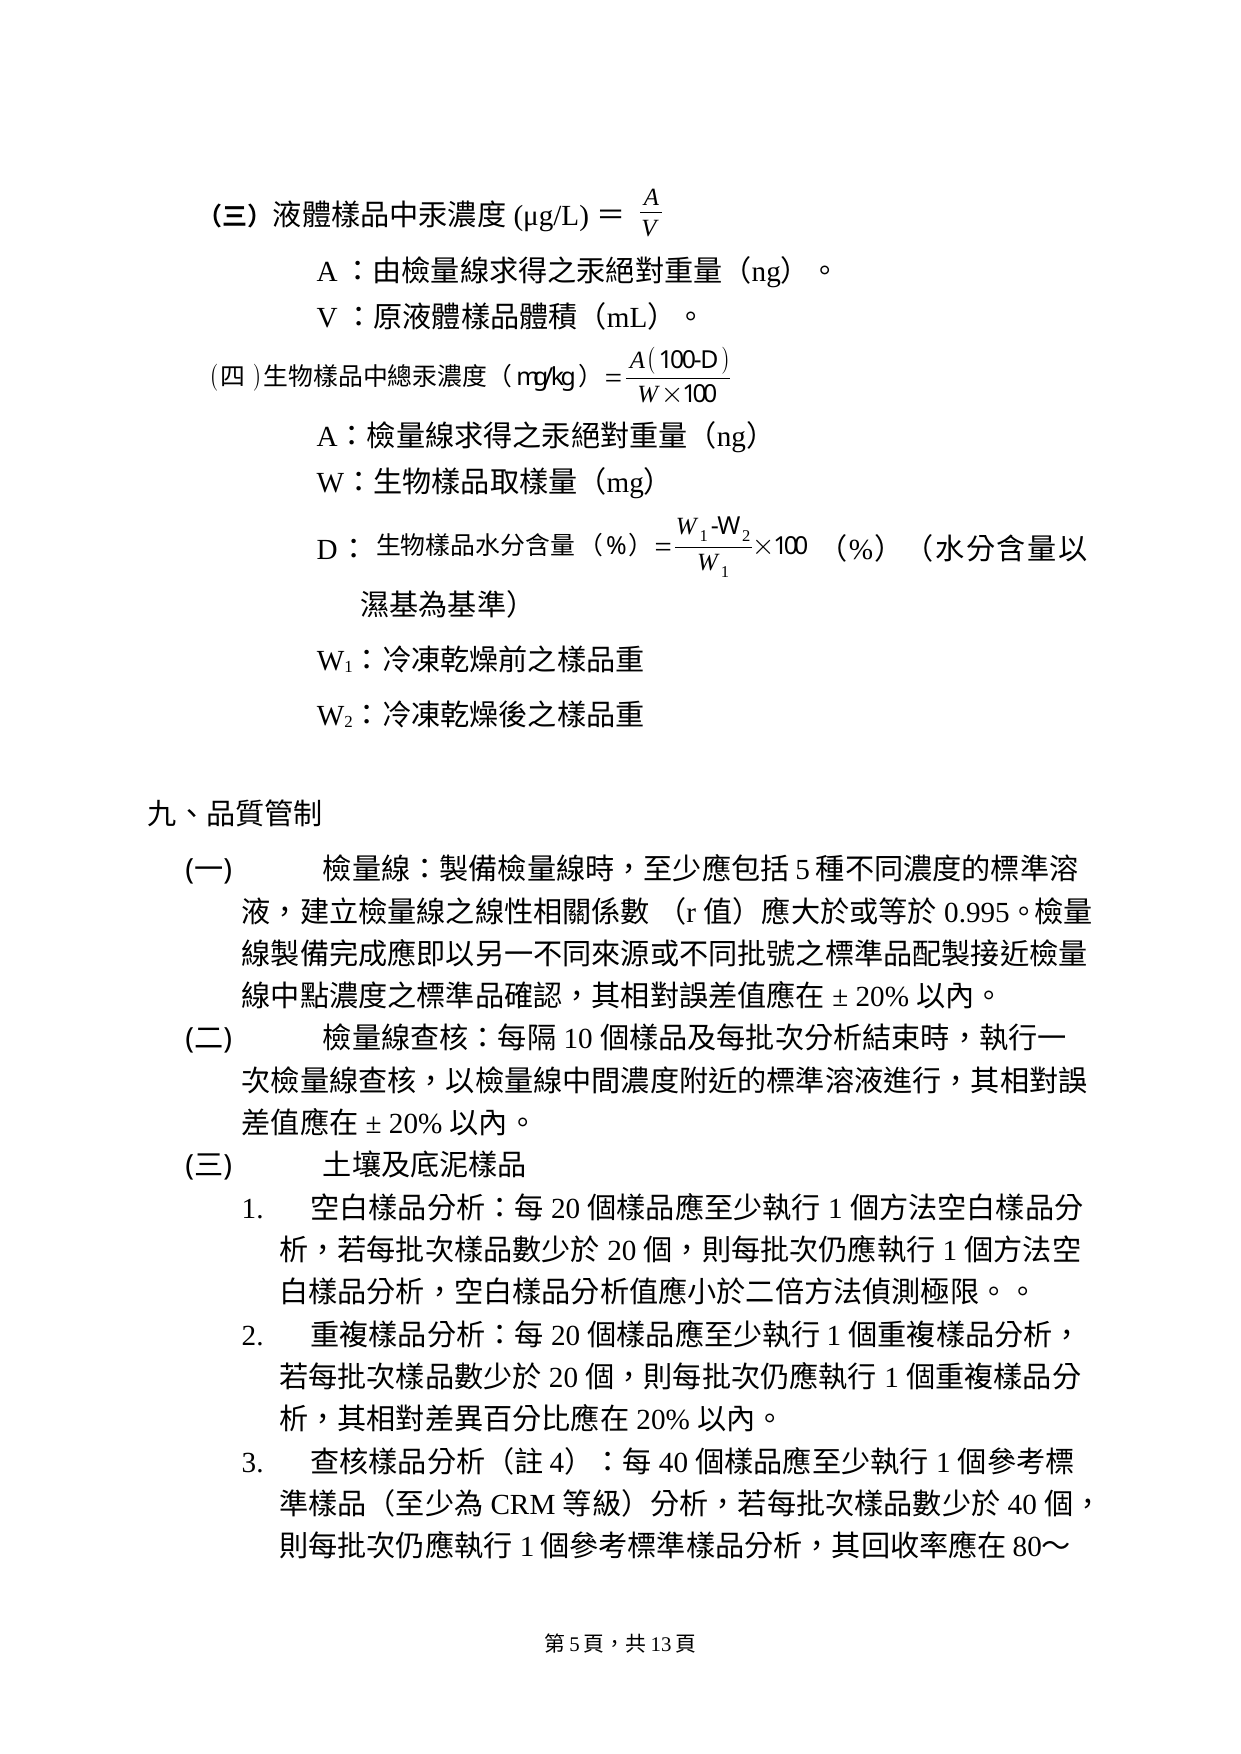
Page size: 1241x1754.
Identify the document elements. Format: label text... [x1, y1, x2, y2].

text （三）液體樣品中汞濃度 (μg/L) ＝ [198, 183, 1092, 242]
list 查核樣品分析（註4）：每 40 個樣品應至少執行 1 個參考標準樣品（至少為 CRM 等級）分析，若每批次樣品數少於 40 個，則每批次仍應執行 1個參考標準樣品分析，其回收率應在80～120%。 [241, 1438, 1092, 1565]
text W1：冷凍乾燥前之樣品重 [317, 637, 1087, 679]
text 九、品質管制 [148, 791, 1092, 833]
text A ：由檢量線求得之汞絕對重量（ng）。 [147, 255, 1092, 288]
text D：（%）（水分含量以濕基為基準） [316, 512, 1087, 624]
text W2：冷凍乾燥後之樣品重 [317, 691, 1087, 734]
list 空白樣品分析：每 20 個樣品應至少執行 1 個方法空白樣品分析，若每批次樣品數少於 20 個，則每批次仍應執行 1 個方法空白樣品分析，空白樣品分析值應小於二倍方法偵測極限。。 [241, 1184, 1092, 1311]
list 檢量線查核：每隔 10 個樣品及每批次分析結束時，執行一次檢量線查核，以檢量線中間濃度附近的標準溶液進行，其相對誤差值應在 ± 20% 以內。 [185, 1015, 1092, 1142]
list 重複樣品分析：每 20 個樣品應至少執行1 個重複樣品分析，若每批次樣品數少於 20 個，則每批次仍應執行 1 個重複樣品分析，其相對差異百分比應在 20% 以內。 [241, 1311, 1092, 1438]
text W：生物樣品取樣量（mg） [147, 466, 1092, 499]
text V ：原液體樣品體積（mL）。 [147, 301, 1092, 334]
text A：檢量線求得之汞絕對重量（ng） [147, 420, 1092, 453]
list 土壤及底泥樣品 [185, 1142, 1092, 1184]
list 檢量線：製備檢量線時，至少應包括5種不同濃度的標準溶液，建立檢量線之線性相關係數 （r 值）應大於或等於 0.995。檢量線製備完成應即以另一不同來源或不同批號之標準品配製接近檢量線中點濃度之標準品確認，其相對誤差值應在 ± 20% 以內。 [185, 846, 1092, 1015]
